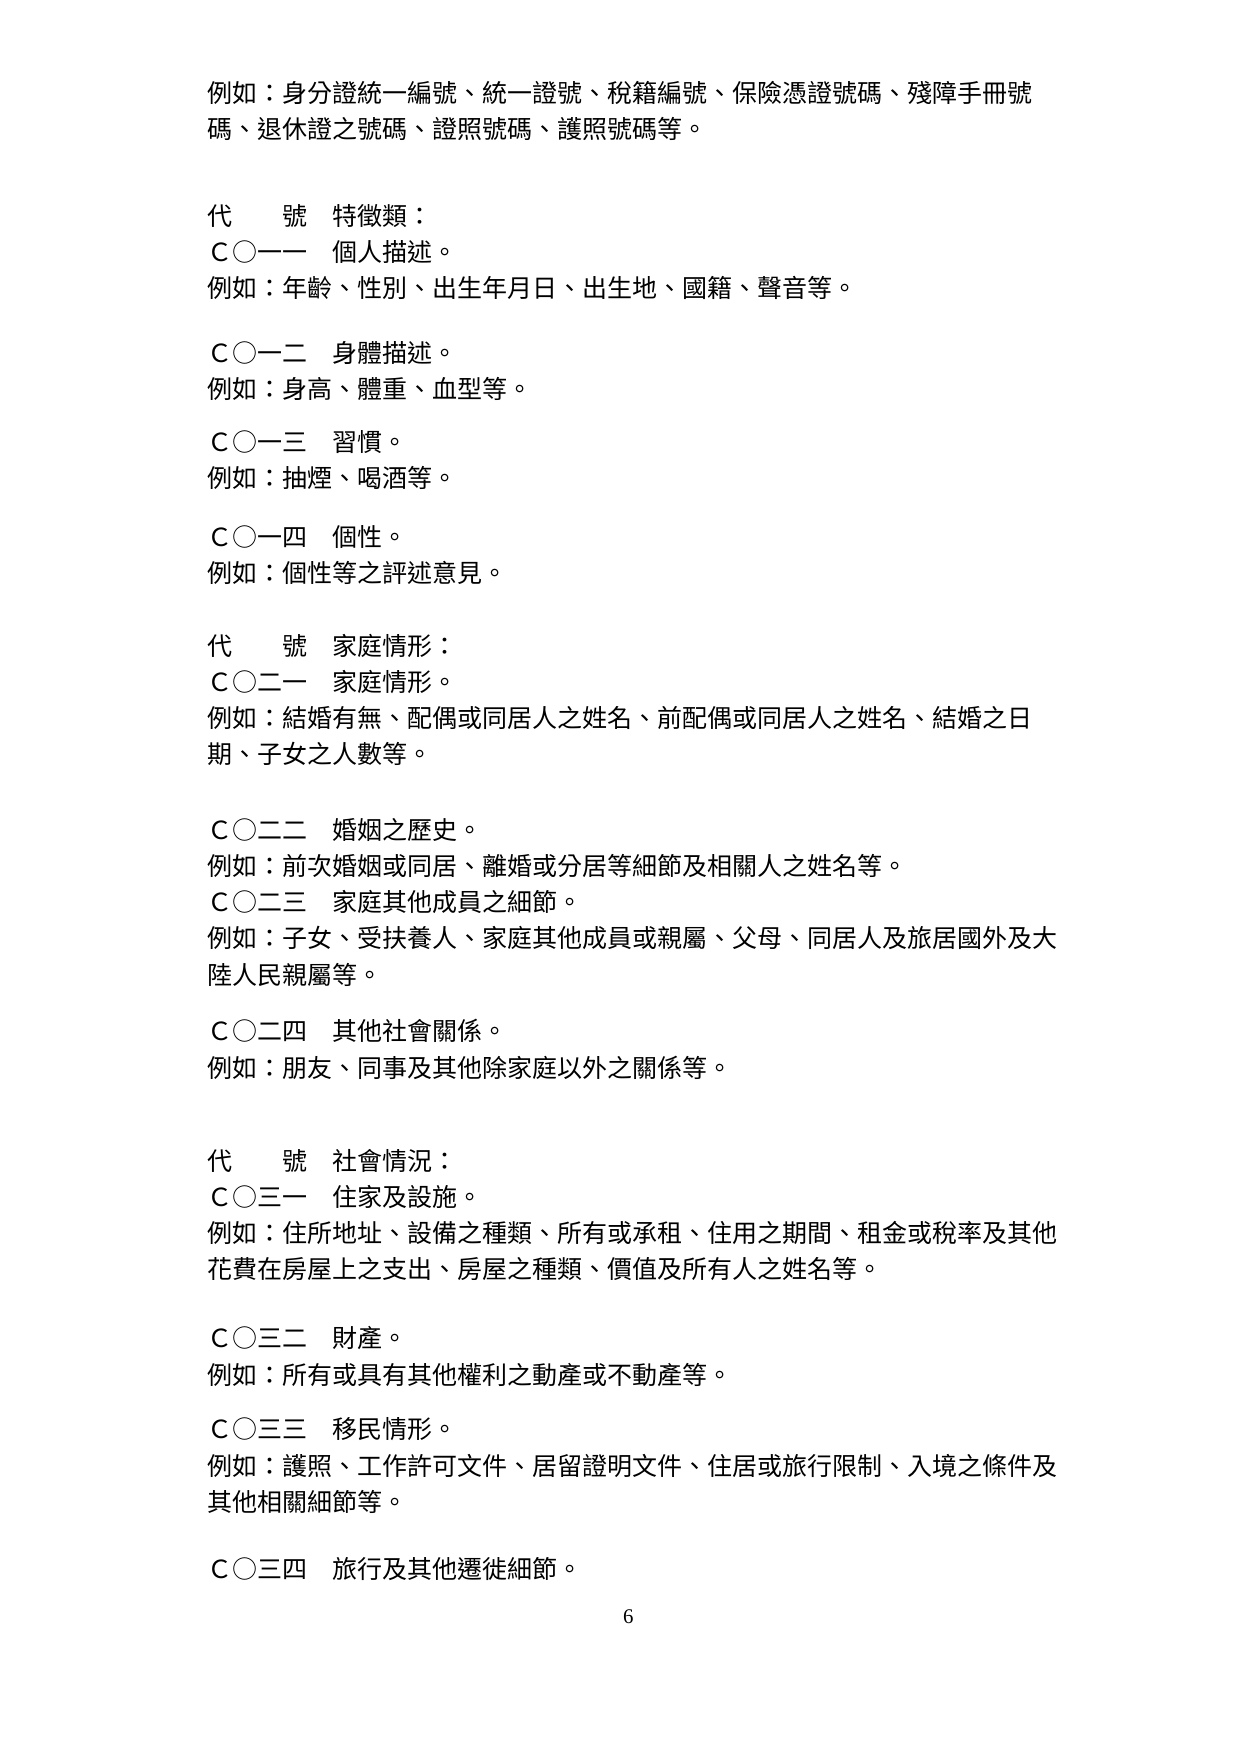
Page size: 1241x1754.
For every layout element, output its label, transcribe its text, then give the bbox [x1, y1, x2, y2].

table_cell 代 號 特徵類： [196, 196, 1091, 233]
table_cell Ｃ○一一 個人描述。 例如：年齡、性別、出生年月日、出生地、國籍、聲音等。 [196, 233, 1091, 334]
table_cell Ｃ○一二 身體描述。 例如：身高、體重、血型等。 [196, 334, 1091, 423]
table_cell Ｃ○一三 習慣。 例如：抽煙、喝酒等。 [196, 423, 1091, 517]
table_cell Ｃ○三三 移民情形。 例如：護照、工作許可文件、居留證明文件、住居或旅行限制、入境之條件及其他相關細節等。 [196, 1410, 1091, 1549]
table_cell 例如：身分證統一編號、統一證號、稅籍編號、保險憑證號碼、殘障手冊號碼、退休證之號碼、證照號碼、護照號碼等。 [196, 74, 1091, 196]
table_cell 例如：前次婚姻或同居、離婚或分居等細節及相關人之姓名等。 [196, 846, 1091, 883]
table_cell 代 號 家庭情形： [196, 626, 1091, 662]
table_cell Ｃ○二一 家庭情形。 例如：結婚有無、配偶或同居人之姓名、前配偶或同居人之姓名、結婚之日期、子女之人數等。 [196, 663, 1091, 810]
table_cell 代 號 社會情況： [196, 1141, 1091, 1177]
table_cell Ｃ○三二 財產。 例如：所有或具有其他權利之動產或不動產等。 [196, 1319, 1091, 1410]
table_cell Ｃ○二三 家庭其他成員之細節。 例如：子女、受扶養人、家庭其他成員或親屬、父母、同居人及旅居國外及大陸人民親屬等。 [196, 883, 1091, 1012]
table_cell Ｃ○三一 住家及設施。 例如：住所地址、設備之種類、所有或承租、住用之期間、租金或稅率及其他花費在房屋上之支出、房屋之種類、價值及所有人之姓名等。 [196, 1177, 1091, 1319]
table_cell Ｃ○三四 旅行及其他遷徙細節。 [196, 1550, 1091, 1604]
table_cell Ｃ○二四 其他社會關係。 例如：朋友、同事及其他除家庭以外之關係等。 [196, 1012, 1091, 1141]
table_cell Ｃ○一四 個性。 例如：個性等之評述意見。 [196, 517, 1091, 626]
table_cell Ｃ○二二 婚姻之歷史。 [196, 810, 1091, 846]
